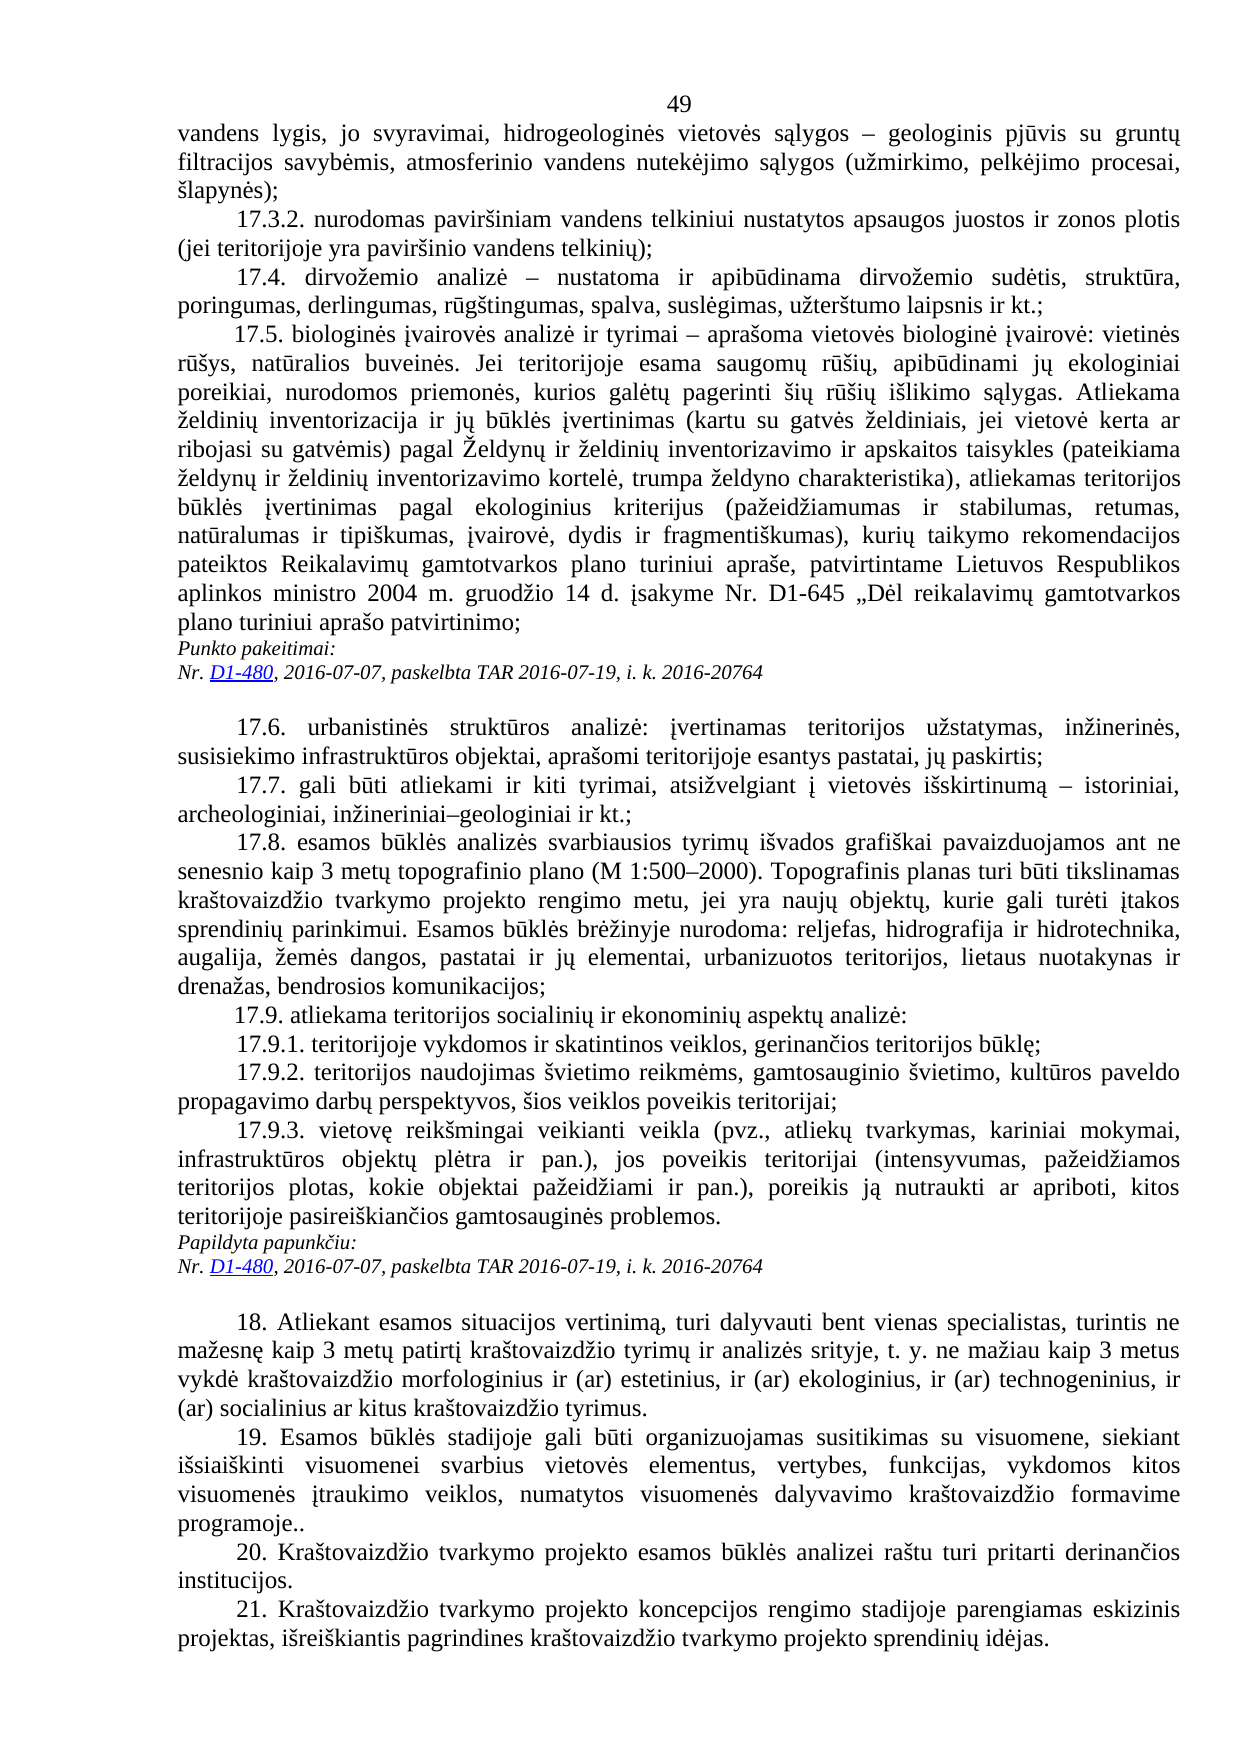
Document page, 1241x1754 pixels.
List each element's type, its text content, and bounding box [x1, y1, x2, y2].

text 18. Atliekant esamos situacijos vertinimą, turi dalyvauti bent vienas specialistas, turintis ne mažesnę kaip 3 metų patirtį kraštovaizdžio tyrimų ir analizės srityje, t. y. ne mažiau kaip 3 metus vykdė kraštovaizdžio morfologinius ir (ar) estetinius, ir (ar) ekologinius, ir (ar) technogeninius, ir (ar) socialinius ar kitus kraštovaizdžio tyrimus. [177, 1307, 1181, 1422]
text 17.7. gali būti atliekami ir kiti tyrimai, atsižvelgiant į vietovės išskirtinumą – istoriniai, archeologiniai, inžineriniai–geologiniai ir kt.; [177, 770, 1181, 827]
text 21. Kraštovaizdžio tvarkymo projekto koncepcijos rengimo stadijoje parengiamas eskizinis projektas, išreiškiantis pagrindines kraštovaizdžio tvarkymo projekto sprendinių idėjas. [177, 1594, 1181, 1652]
text Papildyta papunkčiu: [177, 1230, 1181, 1254]
text 17.9.3. vietovę reikšmingai veikianti veikla (pvz., atliekų tvarkymas, kariniai mokymai, infrastruktūros objektų plėtra ir pan.), jos poveikis teritorijai (intensyvumas, pažeidžiamos teritorijos plotas, kokie objektai pažeidžiami ir pan.), poreikis ją nutraukti ar apriboti, kitos teritorijoje pasireiškiančios gamtosauginės problemos. [177, 1115, 1181, 1230]
text Nr. D1-480, 2016-07-07, paskelbta TAR 2016-07-19, i. k. 2016-20764 [177, 1254, 1181, 1278]
text 20. Kraštovaizdžio tvarkymo projekto esamos būklės analizei raštu turi pritarti derinančios institucijos. [177, 1537, 1181, 1594]
text vandens lygis, jo svyravimai, hidrogeologinės vietovės sąlygos – geologinis pjūvis su gruntų filtracijos savybėmis, atmosferinio vandens nutekėjimo sąlygos (užmirkimo, pelkėjimo procesai, šlapynės); [177, 118, 1181, 204]
text 17.8. esamos būklės analizės svarbiausios tyrimų išvados grafiškai pavaizduojamos ant ne senesnio kaip 3 metų topografinio plano (M 1:500–2000). Topografinis planas turi būti tikslinamas kraštovaizdžio tvarkymo projekto rengimo metu, jei yra naujų objektų, kurie gali turėti įtakos sprendinių parinkimui. Esamos būklės brėžinyje nurodoma: reljefas, hidrografija ir hidrotechnika, augalija, žemės dangos, pastatai ir jų elementai, urbanizuotos teritorijos, lietaus nuotakynas ir drenažas, bendrosios komunikacijos; [177, 827, 1181, 1000]
text 17.9. atliekama teritorijos socialinių ir ekonominių aspektų analizė: [177, 1000, 1181, 1029]
text Punkto pakeitimai: [177, 636, 1181, 660]
text 17.9.1. teritorijoje vykdomos ir skatintinos veiklos, gerinančios teritorijos būklę; [177, 1029, 1181, 1057]
text 17.5. biologinės įvairovės analizė ir tyrimai – aprašoma vietovės biologinė įvairovė: vietinės rūšys, natūralios buveinės. Jei teritorijoje esama saugomų rūšių, apibūdinami jų ekologiniai poreikiai, nurodomos priemonės, kurios galėtų pagerinti šių rūšių išlikimo sąlygas. Atliekama želdinių inventorizacija ir jų būklės įvertinimas (kartu su gatvės želdiniais, jei vietovė kerta ar ribojasi su gatvėmis) pagal Želdynų ir želdinių inventorizavimo ir apskaitos taisykles (pateikiama želdynų ir želdinių inventorizavimo kortelė, trumpa želdyno charakteristika), atliekamas teritorijos būklės įvertinimas pagal ekologinius kriterijus (pažeidžiamumas ir stabilumas, retumas, natūralumas ir tipiškumas, įvairovė, dydis ir fragmentiškumas), kurių taikymo rekomendacijos pateiktos Reikalavimų gamtotvarkos plano turiniui apraše, patvirtintame Lietuvos Respublikos aplinkos ministro 2004 m. gruodžio 14 d. įsakyme Nr. D1-645 „Dėl reikalavimų gamtotvarkos plano turiniui aprašo patvirtinimo; [177, 319, 1181, 636]
text 17.9.2. teritorijos naudojimas švietimo reikmėms, gamtosauginio švietimo, kultūros paveldo propagavimo darbų perspektyvos, šios veiklos poveikis teritorijai; [177, 1057, 1181, 1115]
text 17.4. dirvožemio analizė – nustatoma ir apibūdinama dirvožemio sudėtis, struktūra, poringumas, derlingumas, rūgštingumas, spalva, suslėgimas, užterštumo laipsnis ir kt.; [177, 262, 1181, 319]
text Nr. D1-480, 2016-07-07, paskelbta TAR 2016-07-19, i. k. 2016-20764 [177, 660, 1181, 684]
text 17.6. urbanistinės struktūros analizė: įvertinamas teritorijos užstatymas, inžinerinės, susisiekimo infrastruktūros objektai, aprašomi teritorijoje esantys pastatai, jų paskirtis; [177, 712, 1181, 770]
text 17.3.2. nurodomas paviršiniam vandens telkiniui nustatytos apsaugos juostos ir zonos plotis (jei teritorijoje yra paviršinio vandens telkinių); [177, 204, 1181, 262]
text 19. Esamos būklės stadijoje gali būti organizuojamas susitikimas su visuomene, siekiant išsiaiškinti visuomenei svarbius vietovės elementus, vertybes, funkcijas, vykdomos kitos visuomenės įtraukimo veiklos, numatytos visuomenės dalyvavimo kraštovaizdžio formavime programoje.. [177, 1422, 1181, 1537]
